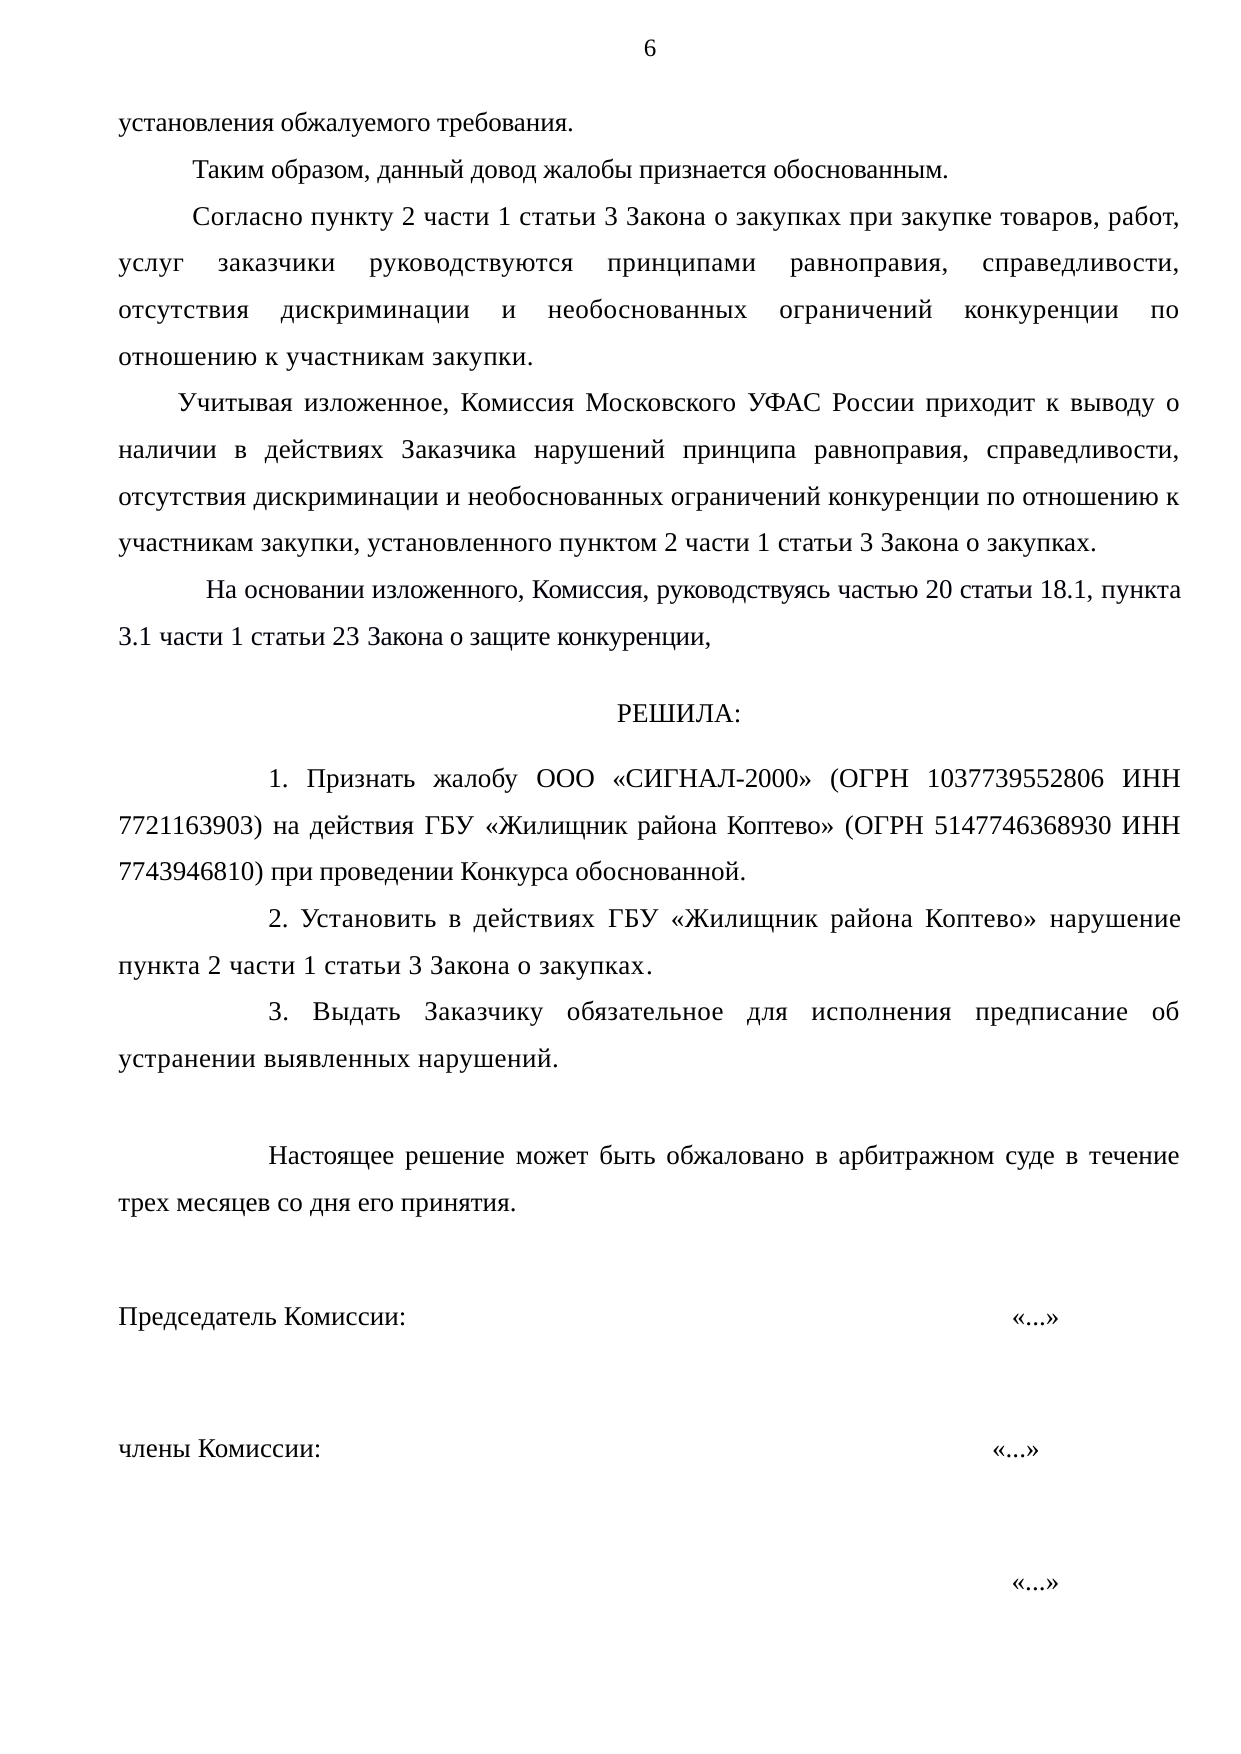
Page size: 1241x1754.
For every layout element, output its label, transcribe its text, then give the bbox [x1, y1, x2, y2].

text установления обжалуемого требования. [118, 106, 1181, 137]
text Учитывая изложенное, Комиссия Московского УФАС России приходит к выводу о наличии в действиях Заказчика нарушений принципа равноправия, справедливости, отсутствия дискриминации и необоснованных ограничений конкуренции по отношению к участникам закупки, установленного пунктом 2 части 1 статьи 3 Закона о закупках. [118, 386, 1181, 557]
text Настоящее решение может быть обжаловано в арбитражном суде в течение трех месяцев со дня его принятия. [118, 1139, 1181, 1217]
text 1. Признать жалобу ООО «СИГНАЛ-2000» (ОГРН 1037739552806 ИНН 7721163903) на действия ГБУ «Жилищник района Коптево» (ОГРН 5147746368930 ИНН 7743946810) при проведении Конкурса обоснованной. [118, 762, 1181, 887]
text РЕШИЛА: [118, 697, 1181, 729]
text Председатель Комиссии: «...» [118, 1299, 1181, 1331]
text Таким образом, данный довод жалобы признается обоснованным. [118, 153, 1181, 184]
text «...» [118, 1565, 1181, 1597]
text 2. Установить в действиях ГБУ «Жилищник района Коптево» нарушение пункта 2 части 1 статьи 3 Закона о закупках. [118, 902, 1181, 980]
text На основании изложенного, Комиссия, руководствуясь частью 20 статьи 18.1, пункта 3.1 части 1 статьи 23 Закона о защите конкуренции, [118, 573, 1181, 651]
text 3. Выдать Заказчику обязательное для исполнения предписание об устранении выявленных нарушений. [118, 996, 1181, 1073]
text Согласно пункту 2 части 1 статьи 3 Закона о закупках при закупке товаров, работ, услуг заказчики руководствуются принципами равноправия, справедливости, отсутствия дискриминации и необоснованных ограничений конкуренции по отношению к участникам закупки. [118, 200, 1181, 371]
text члены Комиссии: «...» [118, 1432, 1181, 1464]
